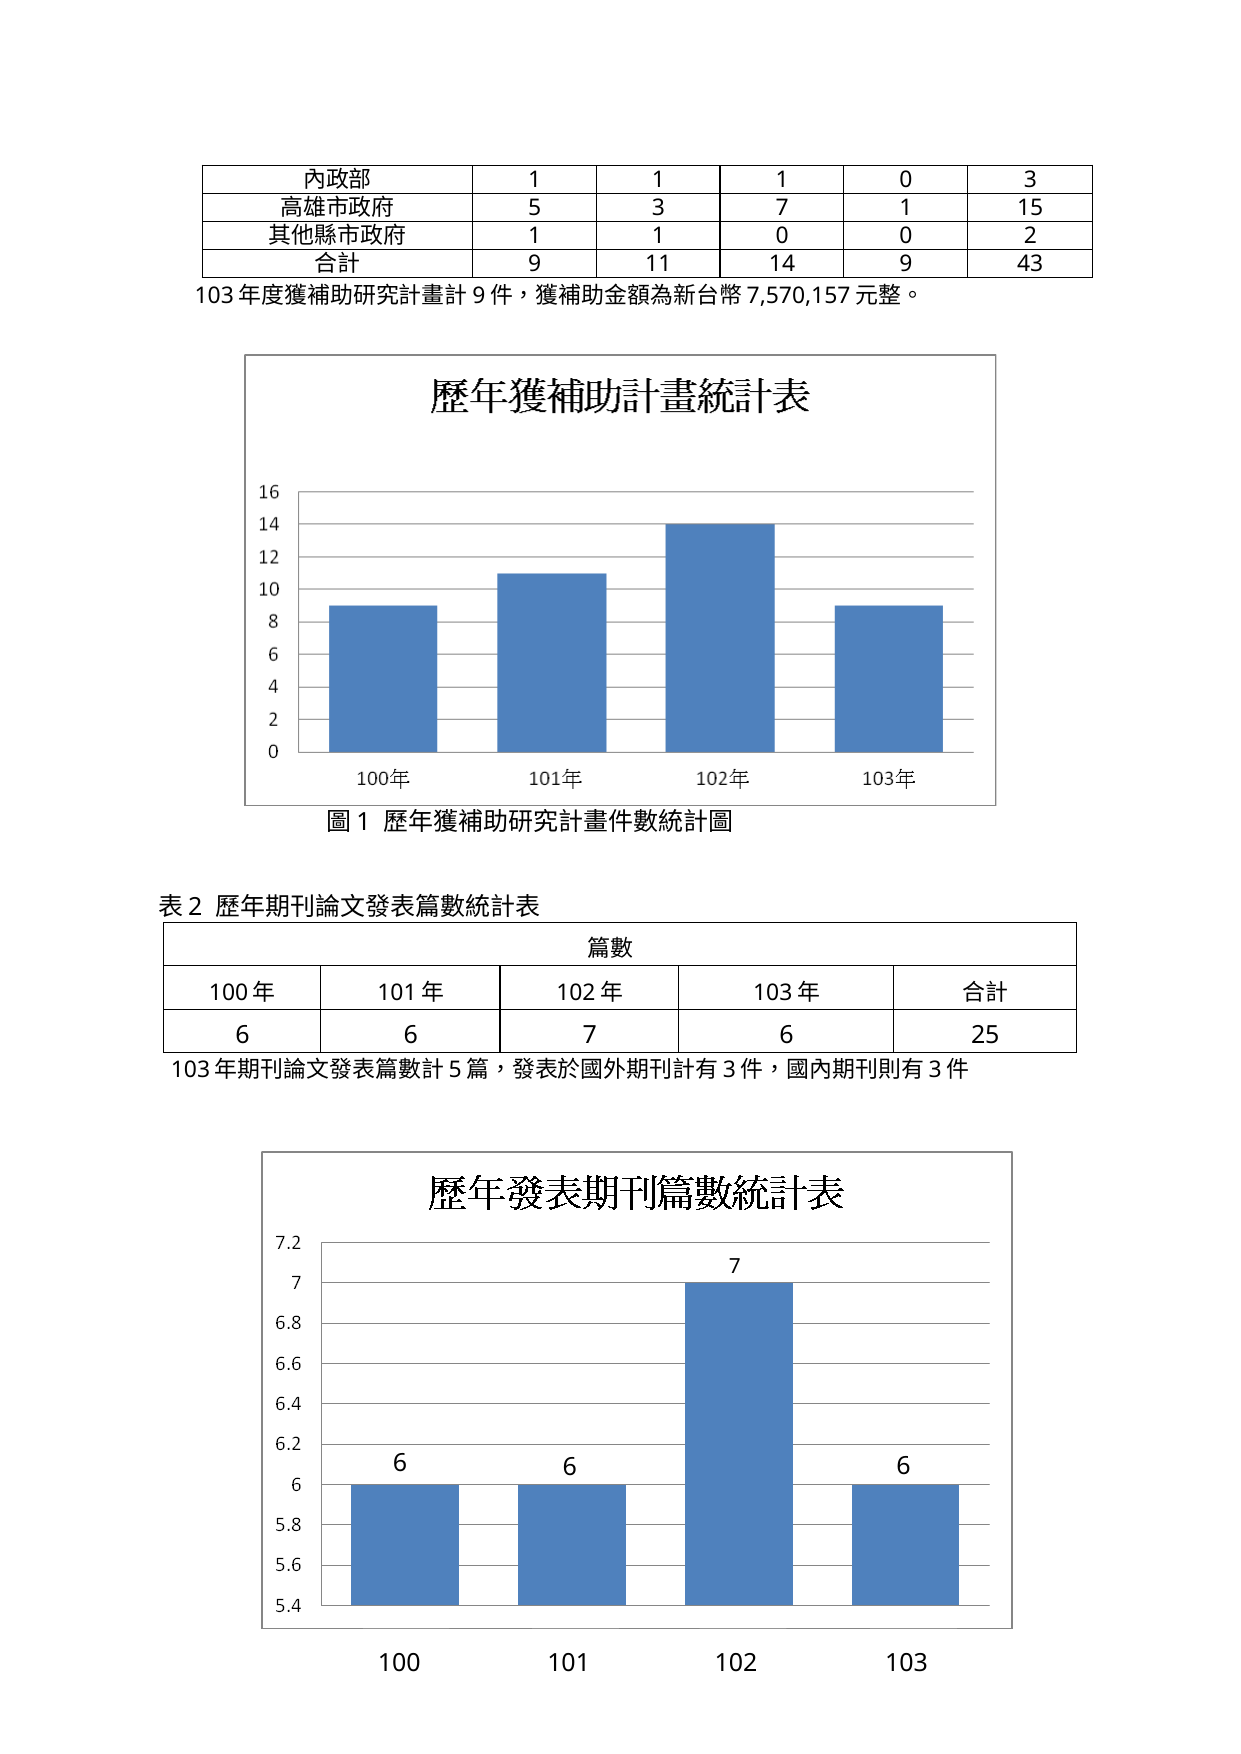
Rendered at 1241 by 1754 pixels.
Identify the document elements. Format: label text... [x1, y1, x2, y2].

table_cell 1 [473, 222, 596, 249]
table_cell 6 [164, 1010, 320, 1052]
table_cell 1 [844, 194, 967, 221]
table_cell 7 [501, 1010, 678, 1052]
picture [260, 1151, 1013, 1629]
table_cell 合計 [203, 250, 472, 277]
table_cell 0 [844, 166, 967, 193]
table_cell 1 [721, 166, 843, 193]
table_cell 1 [473, 166, 596, 193]
table_cell 5 [473, 194, 596, 221]
picture [243, 354, 997, 806]
table_cell 6 [679, 1010, 893, 1052]
table_cell 3 [597, 194, 719, 221]
text 103年期刊論文發表篇數計5篇，發表於國外期刊計有3件，國內期刊則有3件 [148, 1053, 1092, 1084]
table_cell 內政部 [203, 166, 472, 193]
table_cell 101年 [321, 966, 499, 1008]
table_cell 合計 [894, 966, 1076, 1008]
table_cell 7 [721, 194, 843, 221]
table_cell 0 [844, 222, 967, 249]
table_cell 15 [968, 194, 1092, 221]
table_cell 11 [597, 250, 719, 277]
table_cell 100年 [164, 966, 320, 1008]
text 表2 歷年期刊論文發表篇數統計表 [151, 889, 1078, 922]
table_header 篇數 [164, 923, 1076, 965]
table_cell 103年 [679, 966, 893, 1008]
table_cell 其他縣市政府 [203, 222, 472, 249]
table_cell 0 [721, 222, 843, 249]
table_cell 6 [321, 1010, 499, 1052]
text 103年度獲補助研究計畫計9件，獲補助金額為新台幣7,570,157元整。 [148, 278, 1092, 309]
table_cell 9 [844, 250, 967, 277]
table_cell 1 [597, 166, 719, 193]
table_cell 9 [473, 250, 596, 277]
table_cell 1 [597, 222, 719, 249]
table_cell 43 [968, 250, 1092, 277]
table_cell 102年 [501, 966, 678, 1008]
table_cell 25 [894, 1010, 1076, 1052]
table_cell 14 [721, 250, 843, 277]
table_cell 3 [968, 166, 1092, 193]
table_cell 2 [968, 222, 1092, 249]
text 圖1 歷年獲補助研究計畫件數統計圖 [235, 797, 1065, 839]
table_cell 高雄市政府 [203, 194, 472, 221]
